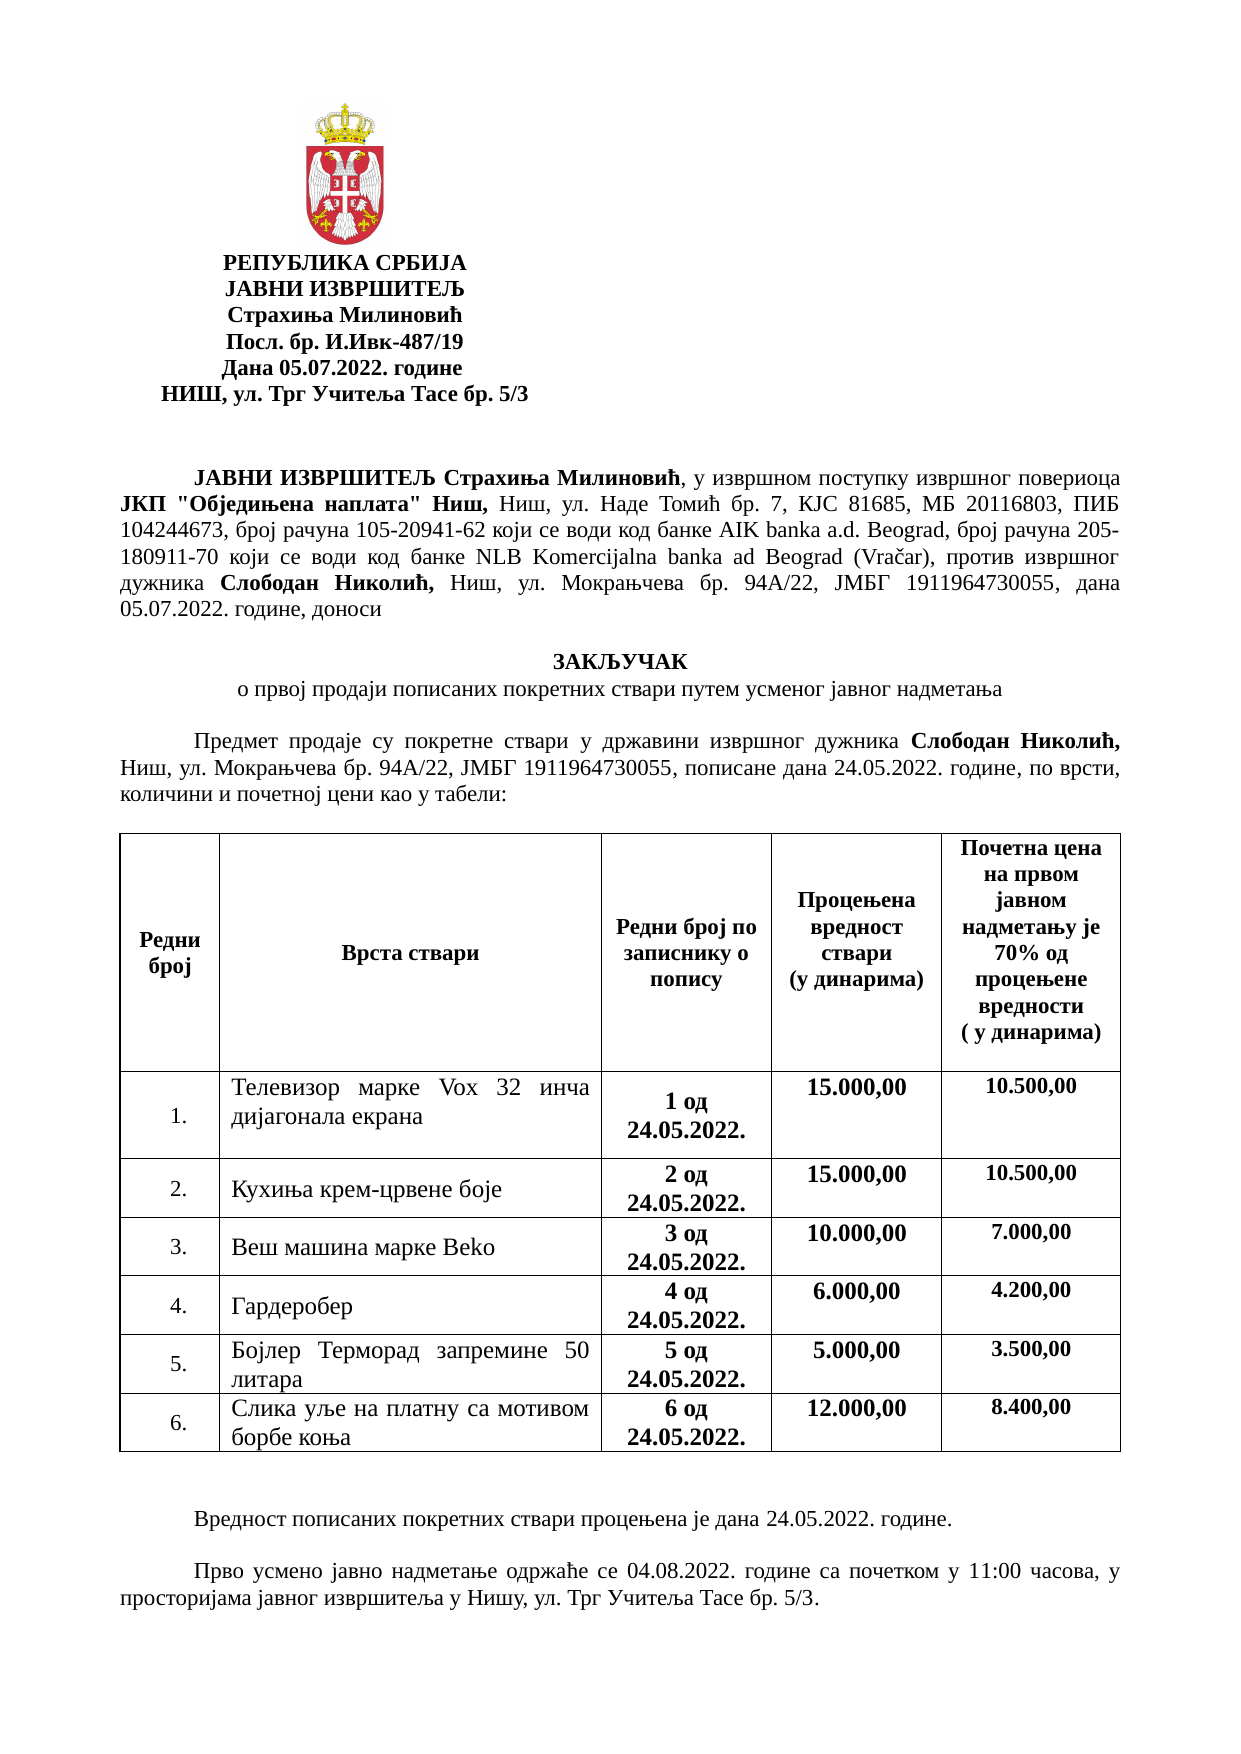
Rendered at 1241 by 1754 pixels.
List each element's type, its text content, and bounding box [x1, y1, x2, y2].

table_cell 15.000,00 [772, 1072, 941, 1158]
table_cell 6 од 24.05.2022. [602, 1394, 771, 1451]
picture [300, 101, 389, 248]
table_cell 3 од 24.05.2022. [602, 1218, 771, 1275]
text о првој продаји пописаних покретних ствари путем усменог јавног надметања [120, 674, 1120, 701]
table_cell Телевизор марке Vox 32 инча дијагонала екрана [220, 1072, 601, 1158]
table_cell 12.000,00 [772, 1394, 941, 1451]
table_cell Бојлер Терморад запремине 50 литара [220, 1335, 601, 1392]
table_header Почетна цена на првом јавном надметању је 70% од процењене вредности ( у динарима) [942, 834, 1120, 1071]
table_cell 2 од 24.05.2022. [602, 1159, 771, 1217]
table_header Редни број по записнику о попису [602, 834, 771, 1071]
text ЈАВНИ ИЗВРШИТЕЉ Страхиња Милиновић, у извршном поступку извршног повериоца ЈКП "Обједињена наплата" Ниш, Ниш, ул. Наде Томић бр. 7, КЈС 81685, МБ 20116803, ПИБ 104244673, број рачуна 105-20941-62 који се води код банке AIK banka a.d. Beograd, број рачуна 205-180911-70 који се води код банке NLB Komercijalna banka ad Beograd (Vračar), против извршног дужника Слободан Николић, Ниш, ул. Мокрањчева бр. 94А/22, ЈМБГ 1911964730055, дана 05.07.2022. године, доноси [120, 464, 1120, 622]
text Вредност пописаних покретних ствари процењена је дана 24.05.2022. године. [120, 1505, 1120, 1531]
table_cell 4 од 24.05.2022. [602, 1276, 771, 1334]
table_cell 10.500,00 [942, 1159, 1120, 1217]
table_header Редни број [121, 834, 219, 1071]
text Предмет продаје су покретне ствари у државини извршног дужника Слободан Николић, Ниш, ул. Мокрањчева бр. 94А/22, ЈМБГ 1911964730055, пописане дана 24.05.2022. године, по врсти, количини и почетној цени као у табели: [120, 727, 1120, 806]
text Прво усмено јавно надметање одржаће се 04.08.2022. године са почетком у 11:00 часова, у просторијама јавног извршитеља у Нишу, ул. Трг Учитеља Тасе бр. 5/3. [120, 1557, 1120, 1610]
text Страхиња Милиновић [99, 301, 590, 328]
table_cell 5 од 24.05.2022. [602, 1335, 771, 1392]
table_cell [121, 1218, 219, 1275]
table_cell [121, 1335, 219, 1392]
table_cell [121, 1276, 219, 1334]
text НИШ, ул. Трг Учитеља Тасе бр. 5/3 [99, 381, 590, 407]
text ЗАКЉУЧАК [120, 648, 1120, 674]
table_cell [121, 1394, 219, 1451]
table_cell 10.500,00 [942, 1072, 1120, 1158]
table_cell Гардеробер [220, 1276, 601, 1334]
table_cell [121, 1072, 219, 1158]
text Посл. бр. И.Ивк-487/19 [99, 328, 590, 354]
table_cell [121, 1159, 219, 1217]
text Дана 05.07.2022. године [99, 354, 590, 381]
text РЕПУБЛИКА СРБИЈА [99, 249, 590, 275]
table_cell 8.400,00 [942, 1394, 1120, 1451]
table_cell Слика уље на платну са мотивом борбе коња [220, 1394, 601, 1451]
table_cell 7.000,00 [942, 1218, 1120, 1275]
table_cell 5.000,00 [772, 1335, 941, 1392]
table_header Врста ствари [220, 834, 601, 1071]
table_cell Кухиња крем-црвене боје [220, 1159, 601, 1217]
table_header Процењена вредност ствари (у динарима) [772, 834, 941, 1071]
table_cell 4.200,00 [942, 1276, 1120, 1334]
table_cell Веш машина марке Beko [220, 1218, 601, 1275]
table_cell 3.500,00 [942, 1335, 1120, 1392]
table_cell 15.000,00 [772, 1159, 941, 1217]
table_cell 10.000,00 [772, 1218, 941, 1275]
table_cell 1 од 24.05.2022. [602, 1072, 771, 1158]
table_cell 6.000,00 [772, 1276, 941, 1334]
text ЈАВНИ ИЗВРШИТЕЉ [99, 275, 590, 301]
